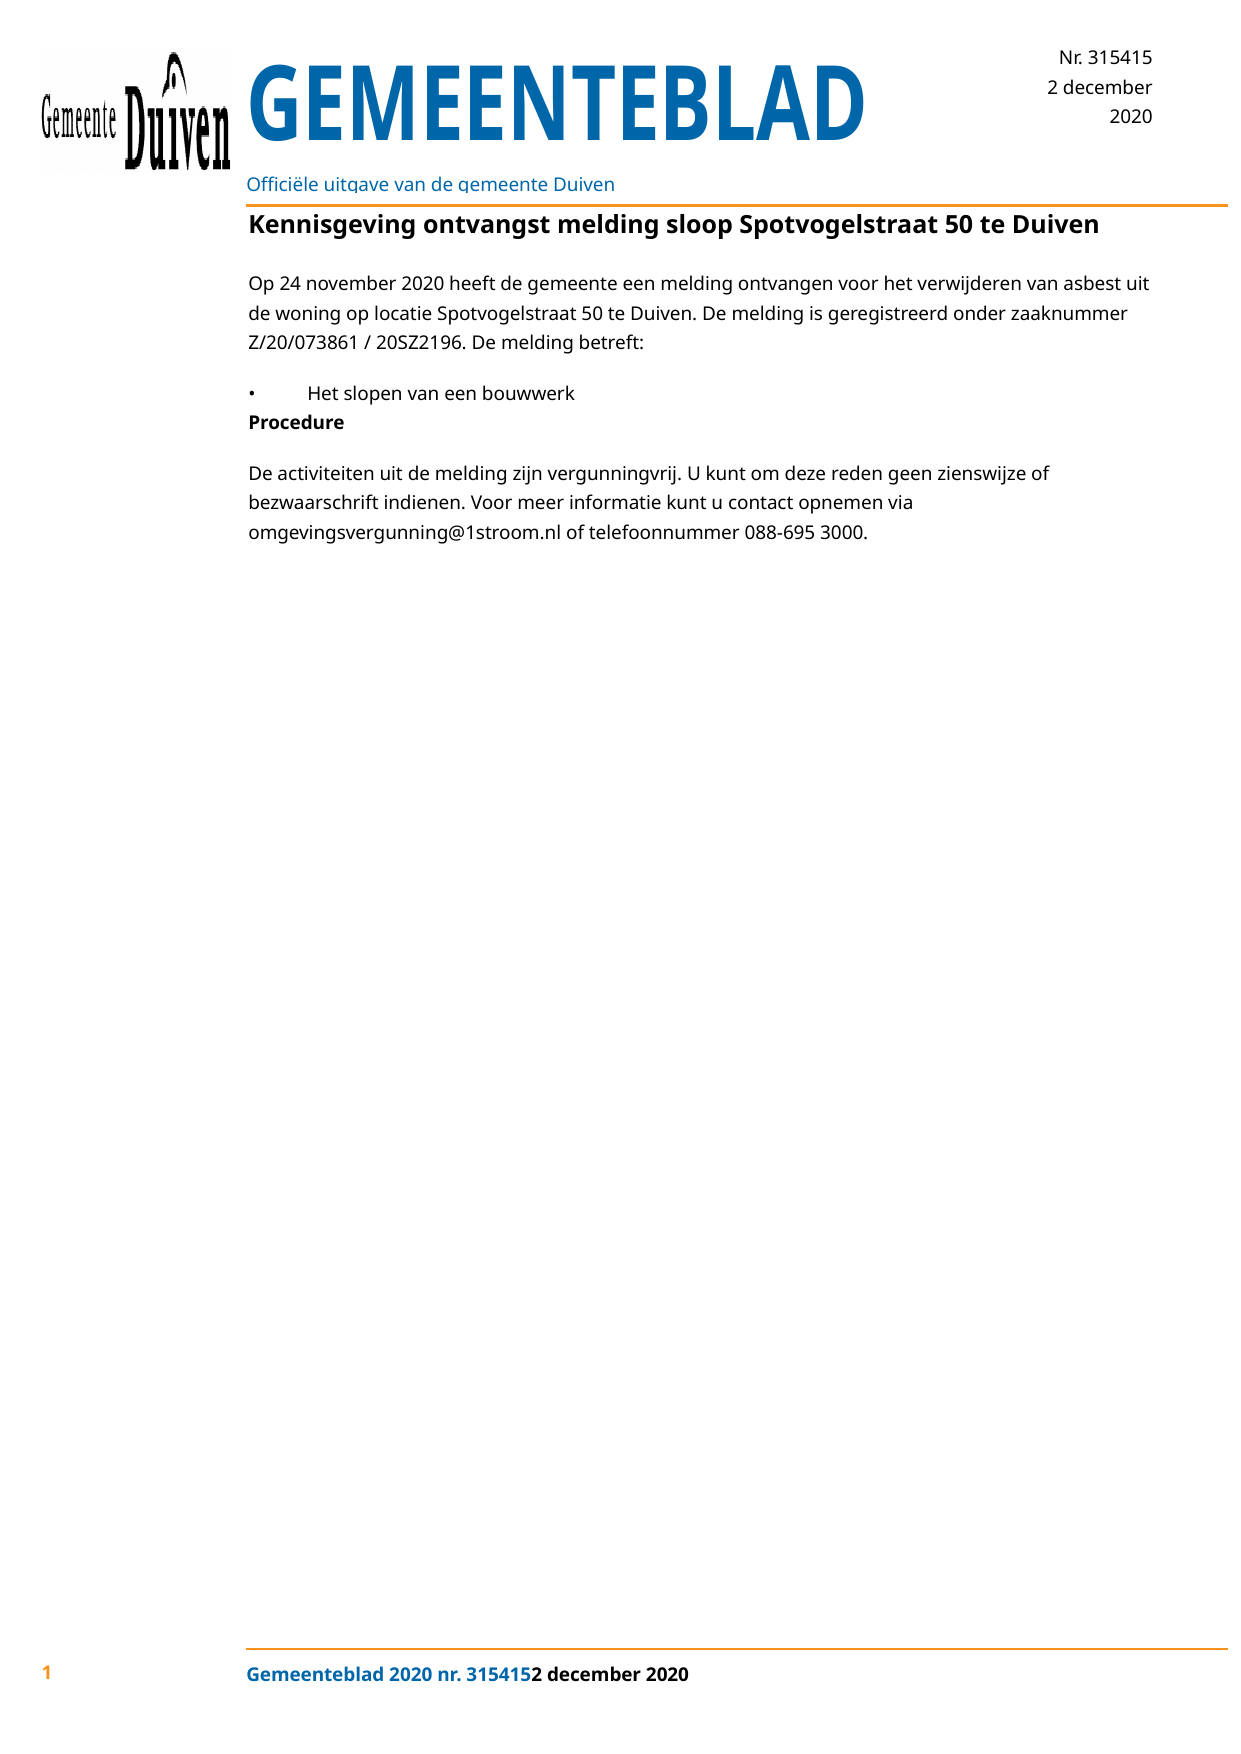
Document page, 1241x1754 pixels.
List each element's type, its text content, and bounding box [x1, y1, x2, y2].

list Het slopen van een bouwwerk [248, 380, 1152, 406]
text Kennisgeving ontvangst melding sloop Spotvogelstraat 50 te Duiven [248, 207, 1152, 241]
text Procedure [248, 409, 1152, 435]
text De activiteiten uit de melding zijn vergunningvrij. U kunt om deze reden geen zienswijze of bezwaarschrift indienen. Voor meer informatie kunt u contact opnemen via omgevingsvergunning@1stroom.nl of telefoonnummer 088-695 3000. [248, 460, 1152, 545]
text Op 24 november 2020 heeft de gemeente een melding ontvangen voor het verwijderen van asbest uit de woning op locatie Spotvogelstraat 50 te Duiven. De melding is geregistreerd onder zaaknummer Z/20/073861 / 20SZ2196. De melding betreft: [248, 270, 1152, 355]
picture [41, 47, 231, 172]
